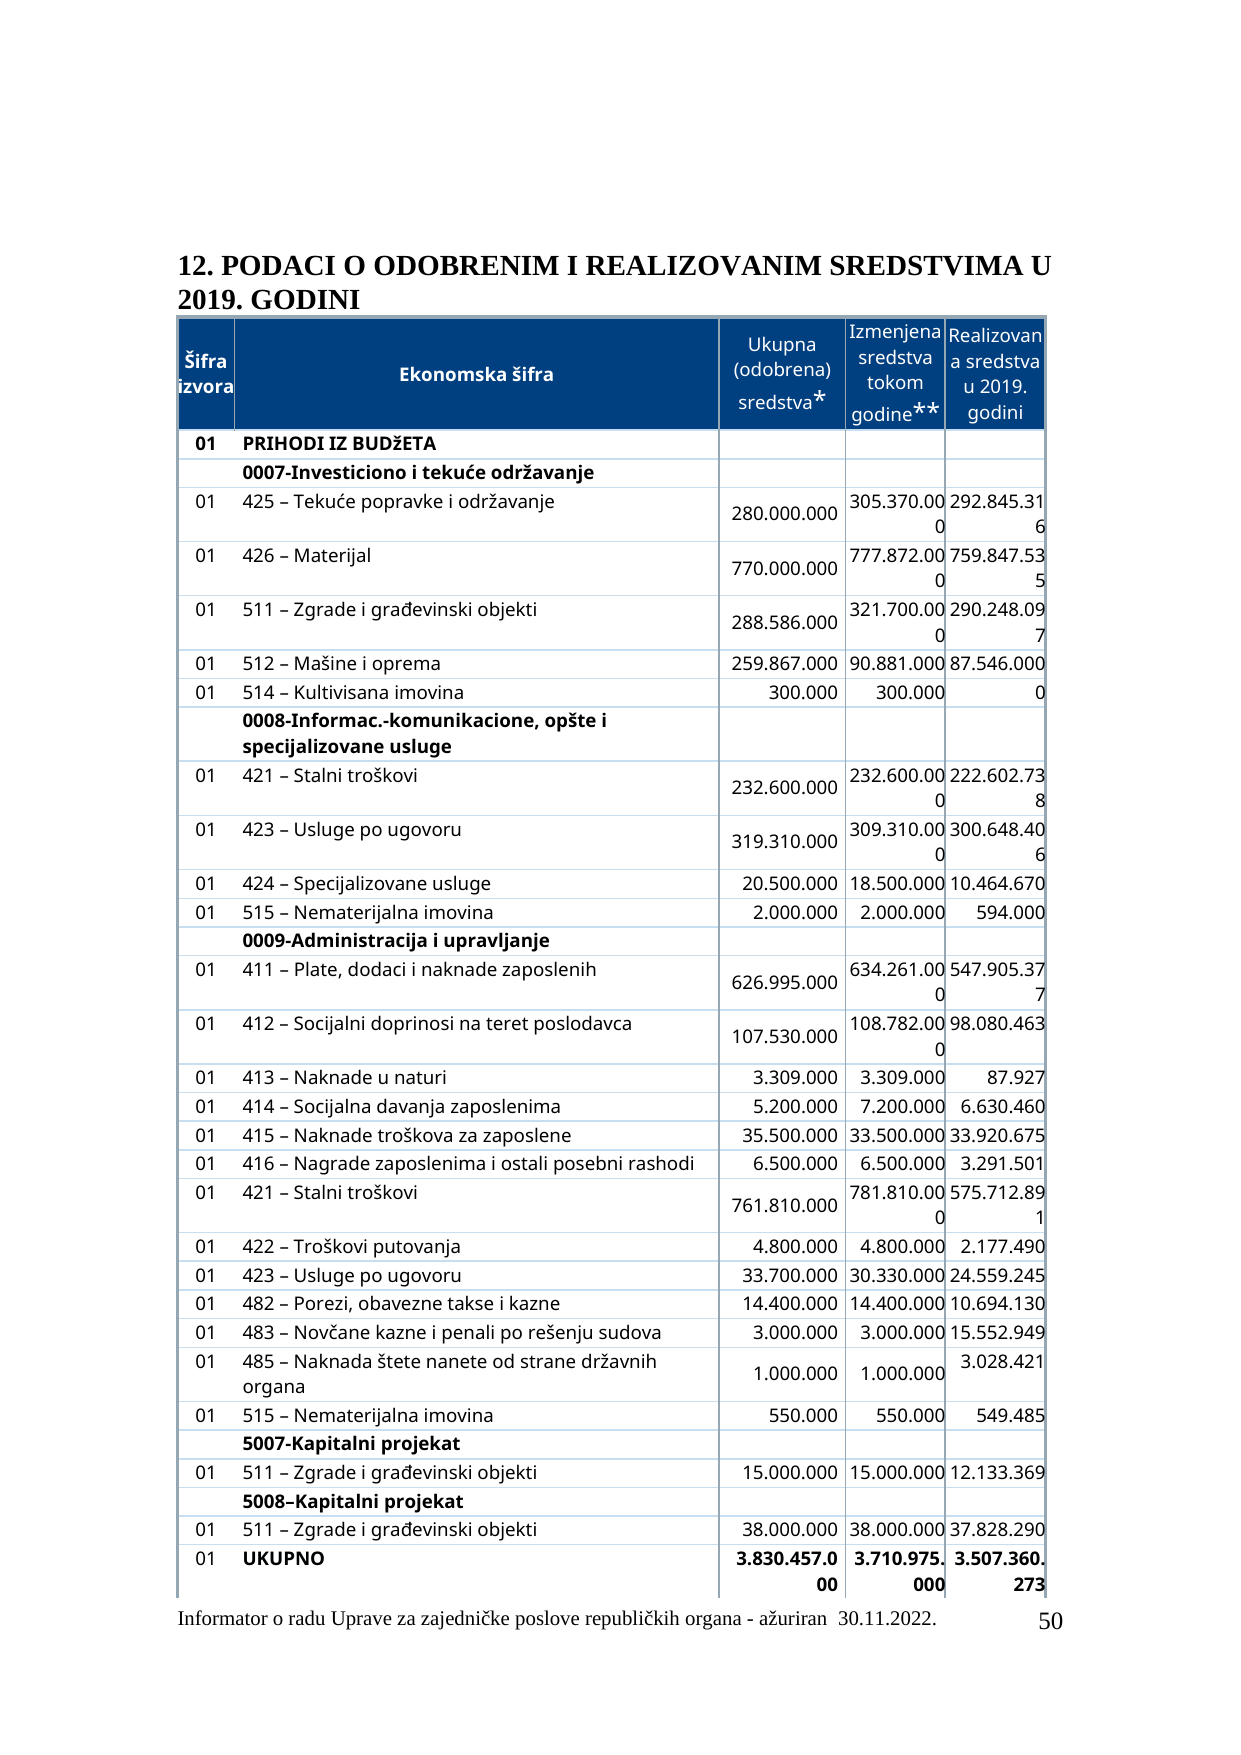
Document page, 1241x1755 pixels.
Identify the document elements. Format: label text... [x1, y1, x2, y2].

table_cell 423 – Usluge po ugovoru [234, 816, 718, 869]
table_cell 421 – Stalni troškovi [234, 762, 718, 814]
table_cell 01 [179, 1545, 234, 1598]
table_cell 416 – Nagrade zaposlenima i ostali posebni rashodi [234, 1151, 718, 1178]
table_cell 514 – Kultivisana imovina [234, 679, 718, 706]
table_cell 761.810.000 [720, 1179, 845, 1232]
table_cell 2.000.000 [720, 899, 845, 926]
table_cell 01 [179, 651, 234, 678]
table_cell 222.602.738 [946, 762, 1044, 814]
table_cell 24.559.245 [946, 1262, 1044, 1289]
table_cell [846, 1431, 944, 1458]
table_cell 87.546.000 [946, 651, 1044, 678]
table_cell 777.872.000 [846, 542, 944, 595]
table_cell 3.291.501 [946, 1151, 1044, 1178]
table_cell 515 – Nematerijalna imovina [234, 899, 718, 926]
table_cell 6.500.000 [846, 1151, 944, 1178]
table_cell 1.000.000 [846, 1348, 944, 1401]
table_cell 411 – Plate, dodaci i naknade zaposlenih [234, 956, 718, 1009]
table_cell [179, 1431, 234, 1458]
table_cell [846, 431, 944, 458]
table_cell 483 – Novčane kazne i penali po rešenju sudova [234, 1319, 718, 1346]
table_cell 01 [179, 762, 234, 814]
table_cell [720, 928, 845, 955]
table_cell 6.630.460 [946, 1093, 1044, 1120]
table_cell 01 [179, 1517, 234, 1544]
table_cell 300.000 [720, 679, 845, 706]
table_cell 5.200.000 [720, 1093, 845, 1120]
table_cell 626.995.000 [720, 956, 845, 1009]
table_cell [720, 460, 845, 486]
table_cell 01 [179, 1291, 234, 1318]
table_cell 781.810.000 [846, 1179, 944, 1232]
table_cell 770.000.000 [720, 542, 845, 595]
table_cell 482 – Porezi, obavezne takse i kazne [234, 1291, 718, 1318]
table_cell 3.000.000 [846, 1319, 944, 1346]
table_cell 232.600.000 [720, 762, 845, 814]
table_cell [946, 928, 1044, 955]
table_cell 01 [179, 1460, 234, 1486]
table_cell 511 – Zgrade i građevinski objekti [234, 596, 718, 649]
table_cell 108.782.000 [846, 1011, 944, 1063]
table_cell UKUPNO [234, 1545, 718, 1598]
table_cell 1.000.000 [720, 1348, 845, 1401]
table_cell [179, 460, 234, 486]
table_cell 422 – Troškovi putovanja [234, 1233, 718, 1260]
table_cell 33.700.000 [720, 1262, 845, 1289]
table_cell 3.710.975.000 [846, 1545, 944, 1598]
table_cell 01 [179, 1093, 234, 1120]
table_cell 515 – Nematerijalna imovina [234, 1402, 718, 1429]
table_cell 425 – Tekuće popravke i održavanje [234, 488, 718, 541]
table_cell 319.310.000 [720, 816, 845, 869]
table_cell 575.712.891 [946, 1179, 1044, 1232]
table_cell [179, 1488, 234, 1515]
table_cell 6.500.000 [720, 1151, 845, 1178]
table_cell 01 [179, 870, 234, 897]
table_cell 5007-Kapitalni projekat [234, 1431, 718, 1458]
table_cell 01 [179, 1319, 234, 1346]
table_cell [846, 708, 944, 760]
text 12. PODACI O ODOBRENIM I REALIZOVANIM SREDSTVIMA U 2019. GODINI [177, 248, 1063, 315]
table_cell 290.248.097 [946, 596, 1044, 649]
table_cell 259.867.000 [720, 651, 845, 678]
table_cell 01 [179, 1179, 234, 1232]
table_cell 5008–Kapitalni projekat [234, 1488, 718, 1515]
table_cell 01 [179, 431, 234, 458]
table_cell 547.905.377 [946, 956, 1044, 1009]
table_cell 426 – Materijal [234, 542, 718, 595]
table_cell 511 – Zgrade i građevinski objekti [234, 1460, 718, 1486]
table_cell 37.828.290 [946, 1517, 1044, 1544]
table_cell 512 – Mašine i oprema [234, 651, 718, 678]
table_cell [720, 1488, 845, 1515]
table_cell [179, 708, 234, 760]
table_cell 38.000.000 [846, 1517, 944, 1544]
table_cell 3.309.000 [846, 1065, 944, 1092]
table_cell [720, 1431, 845, 1458]
table_cell 107.530.000 [720, 1011, 845, 1063]
table_cell 634.261.000 [846, 956, 944, 1009]
table_cell 15.000.000 [720, 1460, 845, 1486]
table_cell 38.000.000 [720, 1517, 845, 1544]
table_cell 14.400.000 [846, 1291, 944, 1318]
table_header Ekonomska šifra [235, 319, 718, 429]
table_cell 01 [179, 679, 234, 706]
table_cell 01 [179, 1233, 234, 1260]
table_cell 15.552.949 [946, 1319, 1044, 1346]
table_cell 3.000.000 [720, 1319, 845, 1346]
table_cell 413 – Naknade u naturi [234, 1065, 718, 1092]
table_cell [946, 1431, 1044, 1458]
table_cell 412 – Socijalni doprinosi na teret poslodavca [234, 1011, 718, 1063]
table_cell [846, 1488, 944, 1515]
table_cell 550.000 [846, 1402, 944, 1429]
table_cell PRIHODI IZ BUDžETA [234, 431, 718, 458]
table_cell 01 [179, 956, 234, 1009]
table_cell 35.500.000 [720, 1122, 845, 1149]
table_header Realizovana sredstva u 2019. godini [946, 319, 1044, 429]
table_cell 2.000.000 [846, 899, 944, 926]
table_cell 3.507.360.273 [946, 1545, 1044, 1598]
table_cell 3.309.000 [720, 1065, 845, 1092]
table_cell 10.694.130 [946, 1291, 1044, 1318]
table_cell 594.000 [946, 899, 1044, 926]
table_cell 01 [179, 1122, 234, 1149]
table_cell 424 – Specijalizovane usluge [234, 870, 718, 897]
table_cell 300.000 [846, 679, 944, 706]
table_cell 0 [946, 679, 1044, 706]
table_cell [946, 708, 1044, 760]
table_cell 759.847.535 [946, 542, 1044, 595]
table_cell 01 [179, 1151, 234, 1178]
table_cell [946, 460, 1044, 486]
table_cell 01 [179, 1348, 234, 1401]
table_cell 18.500.000 [846, 870, 944, 897]
table_cell 10.464.670 [946, 870, 1044, 897]
table_cell 423 – Usluge po ugovoru [234, 1262, 718, 1289]
table_cell 0007-Investiciono i tekuće održavanje [234, 460, 718, 486]
table_cell 15.000.000 [846, 1460, 944, 1486]
table_cell 0009-Administracija i upravljanje [234, 928, 718, 955]
table_header Ukupna (odobrena) sredstva* [720, 319, 845, 429]
table_cell 4.800.000 [846, 1233, 944, 1260]
table_cell 20.500.000 [720, 870, 845, 897]
table_cell 87.927 [946, 1065, 1044, 1092]
table_cell 321.700.000 [846, 596, 944, 649]
table_cell [946, 1488, 1044, 1515]
table_cell [720, 431, 845, 458]
table_cell 33.500.000 [846, 1122, 944, 1149]
table_cell 01 [179, 1011, 234, 1063]
table_cell 90.881.000 [846, 651, 944, 678]
table_cell 415 – Naknade troškova za zaposlene [234, 1122, 718, 1149]
table_cell 3.028.421 [946, 1348, 1044, 1401]
table_cell [946, 431, 1044, 458]
table_cell 01 [179, 596, 234, 649]
table_cell 01 [179, 1065, 234, 1092]
table_cell 309.310.000 [846, 816, 944, 869]
table_cell 421 – Stalni troškovi [234, 1179, 718, 1232]
table_cell [720, 708, 845, 760]
table_cell 7.200.000 [846, 1093, 944, 1120]
table_cell 0008-Informac.-komunikacione, opšte i specijalizovane usluge [234, 708, 718, 760]
table_cell 305.370.000 [846, 488, 944, 541]
table_cell 14.400.000 [720, 1291, 845, 1318]
table_cell 3.830.457.000 [720, 1545, 845, 1598]
table_cell 30.330.000 [846, 1262, 944, 1289]
table_header Šifra izvora [179, 319, 234, 429]
table_cell 232.600.000 [846, 762, 944, 814]
table_cell 280.000.000 [720, 488, 845, 541]
table_cell 4.800.000 [720, 1233, 845, 1260]
table_cell 485 – Naknada štete nanete od strane državnih organa [234, 1348, 718, 1401]
table_cell 33.920.675 [946, 1122, 1044, 1149]
table_cell 550.000 [720, 1402, 845, 1429]
table_header Izmenjena sredstva tokom godine** [846, 319, 944, 429]
table_cell 292.845.316 [946, 488, 1044, 541]
table_cell 12.133.369 [946, 1460, 1044, 1486]
table_cell 288.586.000 [720, 596, 845, 649]
table_cell [179, 928, 234, 955]
table_cell 414 – Socijalna davanja zaposlenima [234, 1093, 718, 1120]
table_cell 01 [179, 1402, 234, 1429]
table_cell 01 [179, 899, 234, 926]
table_cell 01 [179, 816, 234, 869]
table_cell 01 [179, 488, 234, 541]
table_cell 98.080.463 [946, 1011, 1044, 1063]
table_cell 01 [179, 542, 234, 595]
table_cell 300.648.406 [946, 816, 1044, 869]
table_cell [846, 460, 944, 486]
table_cell 549.485 [946, 1402, 1044, 1429]
table_cell 2.177.490 [946, 1233, 1044, 1260]
table_cell 01 [179, 1262, 234, 1289]
table_cell [846, 928, 944, 955]
table_cell 511 – Zgrade i građevinski objekti [234, 1517, 718, 1544]
